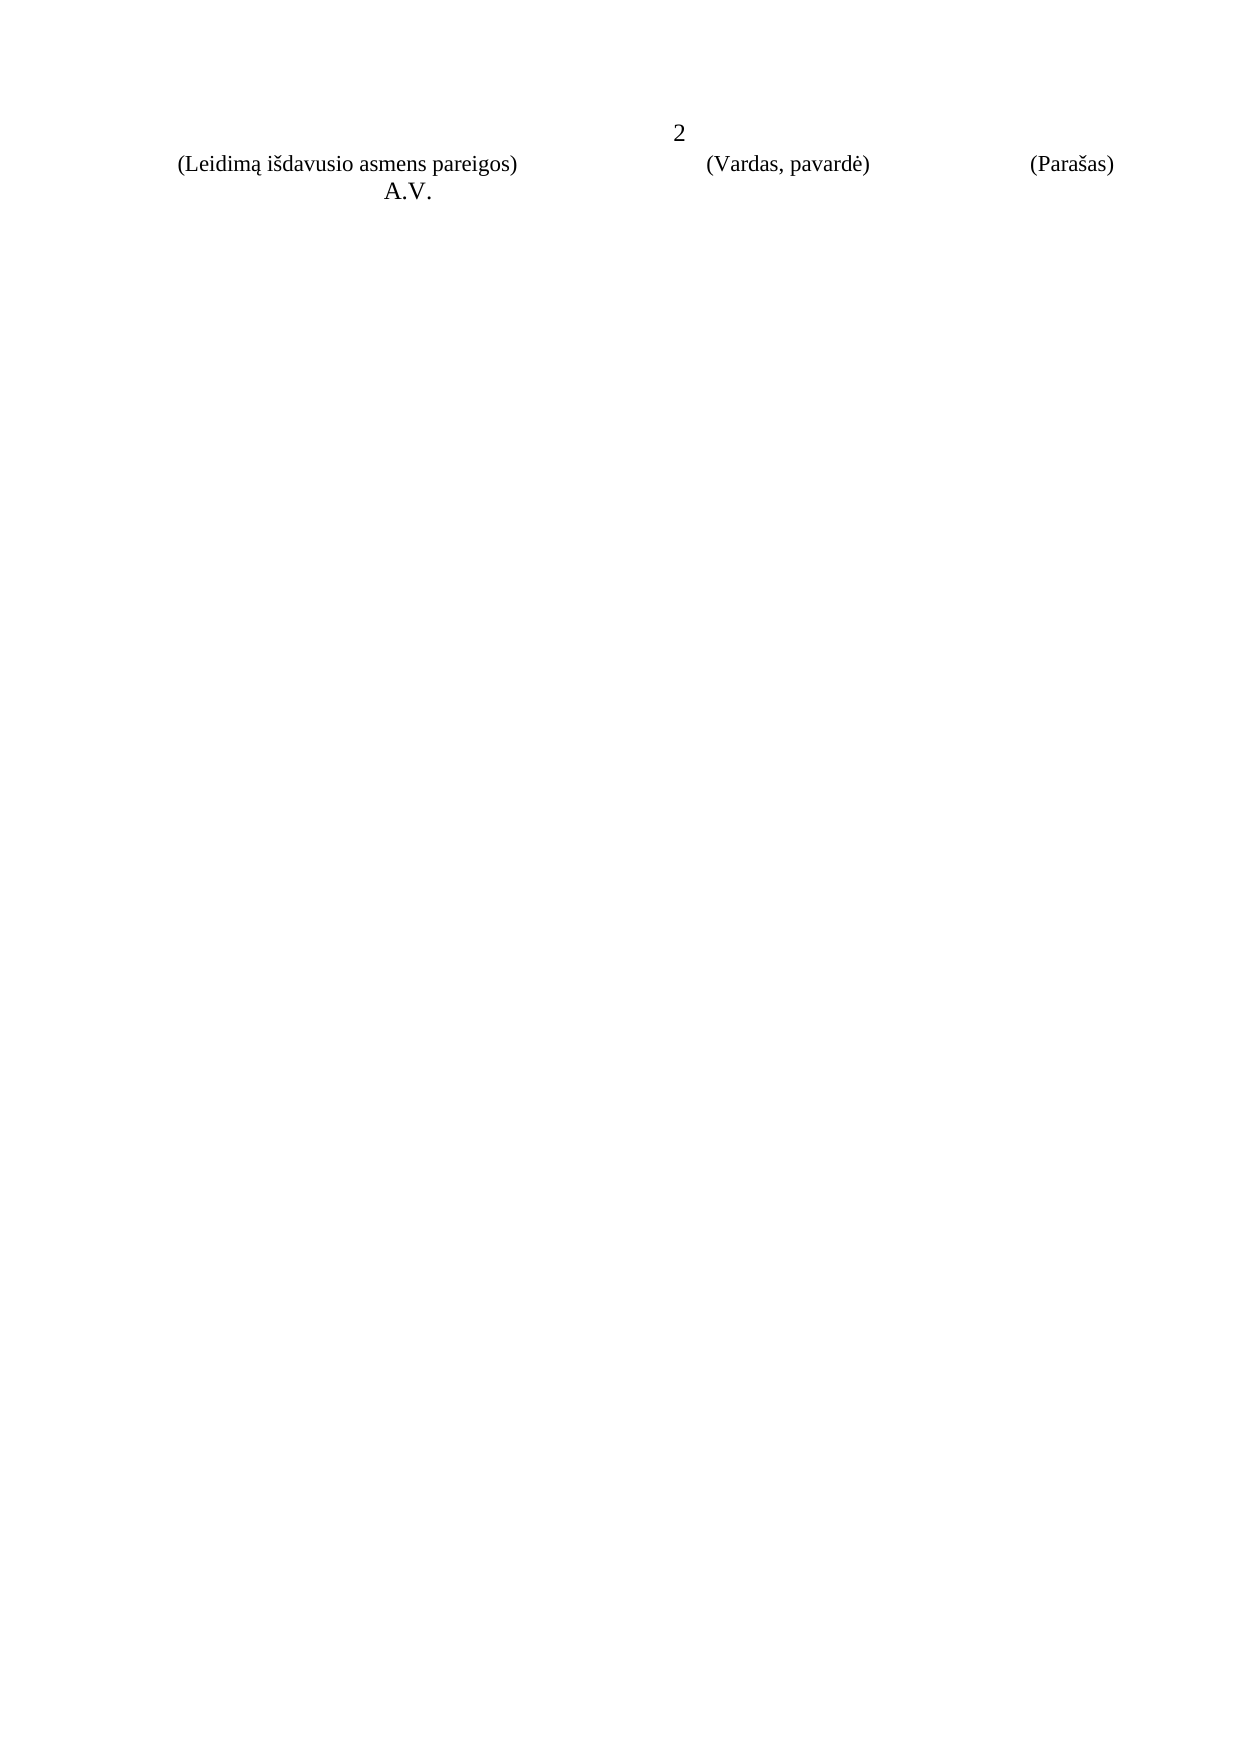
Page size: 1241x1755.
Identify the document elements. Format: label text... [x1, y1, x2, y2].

text (Leidimą išdavusio asmens pareigos) (Vardas, pavardė) (Parašas) A.V. [177, 148, 1181, 205]
